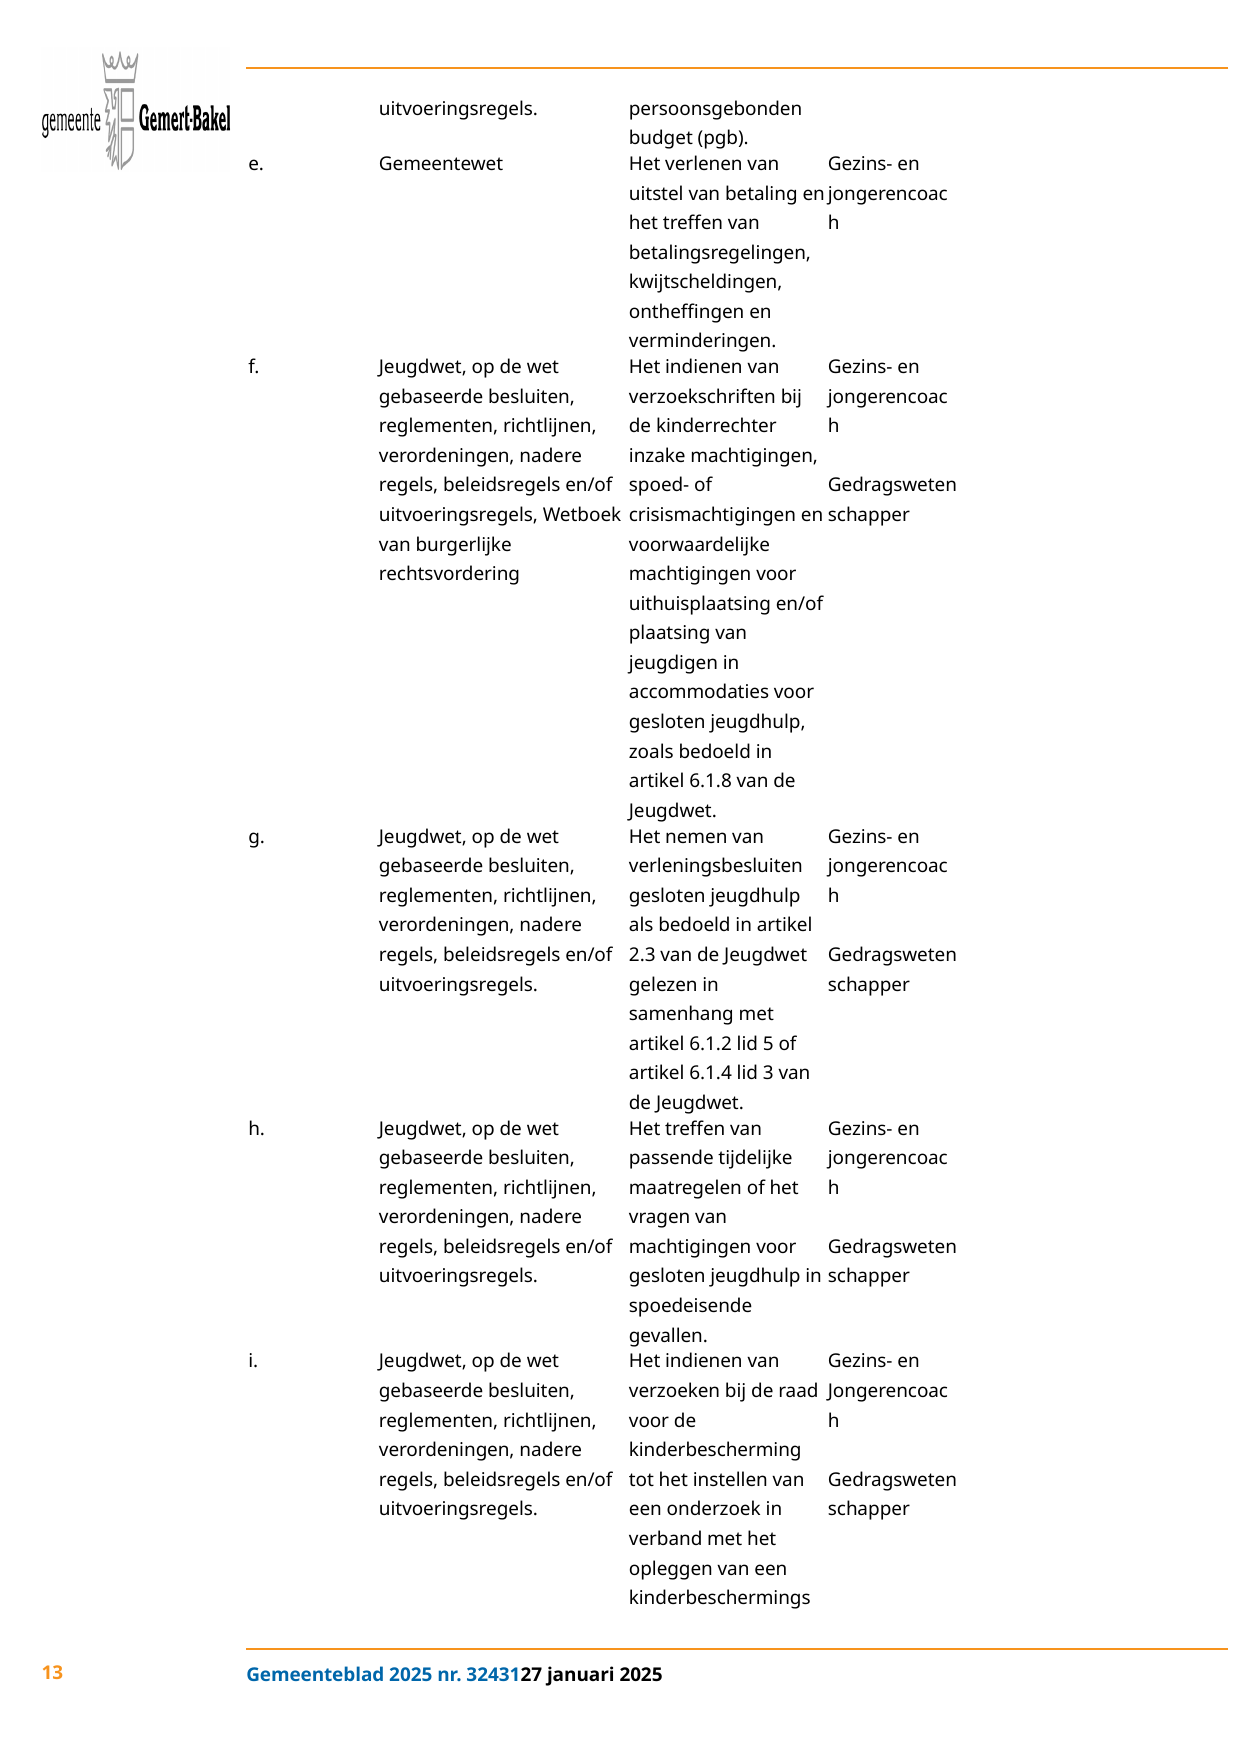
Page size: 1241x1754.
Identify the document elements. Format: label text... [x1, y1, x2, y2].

table_cell Het indienen van verzoeken bij de raad voor de kinderbescherming tot het instellen van een onderzoek in verband met het opleggen van een kinderbeschermings [629, 1348, 828, 1610]
table_cell [958, 353, 1152, 823]
table_cell [958, 95, 1152, 150]
table_cell Het treffen van passende tijdelijke maatregelen of het vragen van machtigingen voor gesloten jeugdhulp in spoedeisende gevallen. [629, 1115, 828, 1348]
table_cell f. [248, 353, 379, 823]
table_cell i. [248, 1348, 379, 1610]
table_cell Gezins- en jongerencoach Gedragswetenschapper [828, 353, 958, 823]
picture [41, 47, 231, 172]
table_cell [958, 1348, 1152, 1610]
table_cell Jeugdwet, op de wet gebaseerde besluiten, reglementen, richtlijnen, verordeningen, nadere regels, beleidsregels en/of uitvoeringsregels. [379, 1115, 629, 1348]
table_cell persoonsgebonden budget (pgb). [629, 95, 828, 150]
table_cell Gezins- en jongerencoach [828, 150, 958, 353]
table_cell Jeugdwet, op de wet gebaseerde besluiten, reglementen, richtlijnen, verordeningen, nadere regels, beleidsregels en/of uitvoeringsregels. [379, 1348, 629, 1610]
table_cell Gemeentewet [379, 150, 629, 353]
table_cell [958, 823, 1152, 1115]
table_cell [958, 1115, 1152, 1348]
table_cell [828, 95, 958, 150]
table_cell Gezins- en Jongerencoach Gedragswetenschapper [828, 1348, 958, 1610]
table_cell h. [248, 1115, 379, 1348]
table_cell Het nemen van verleningsbesluiten gesloten jeugdhulp als bedoeld in artikel 2.3 van de Jeugdwet gelezen in samenhang met artikel 6.1.2 lid 5 of artikel 6.1.4 lid 3 van de Jeugdwet. [629, 823, 828, 1115]
table_cell uitvoeringsregels. [379, 95, 629, 150]
table_cell Het verlenen van uitstel van betaling en het treffen van betalingsregelingen, kwijtscheldingen, ontheffingen en verminderingen. [629, 150, 828, 353]
table_cell Gezins- en jongerencoach Gedragswetenschapper [828, 823, 958, 1115]
table_cell [958, 150, 1152, 353]
table_cell Jeugdwet, op de wet gebaseerde besluiten, reglementen, richtlijnen, verordeningen, nadere regels, beleidsregels en/of uitvoeringsregels. [379, 823, 629, 1115]
table_cell Jeugdwet, op de wet gebaseerde besluiten, reglementen, richtlijnen, verordeningen, nadere regels, beleidsregels en/of uitvoeringsregels, Wetboek van burgerlijke rechtsvordering [379, 353, 629, 823]
table_cell Het indienen van verzoekschriften bij de kinderrechter inzake machtigingen, spoed- of crisismachtigingen en voorwaardelijke machtigingen voor uithuisplaatsing en/of plaatsing van jeugdigen in accommodaties voor gesloten jeugdhulp, zoals bedoeld in artikel 6.1.8 van de Jeugdwet. [629, 353, 828, 823]
table_cell g. [248, 823, 379, 1115]
table_cell Gezins- en jongerencoach Gedragswetenschapper [828, 1115, 958, 1348]
table_cell [248, 95, 379, 150]
table_cell e. [248, 150, 379, 353]
